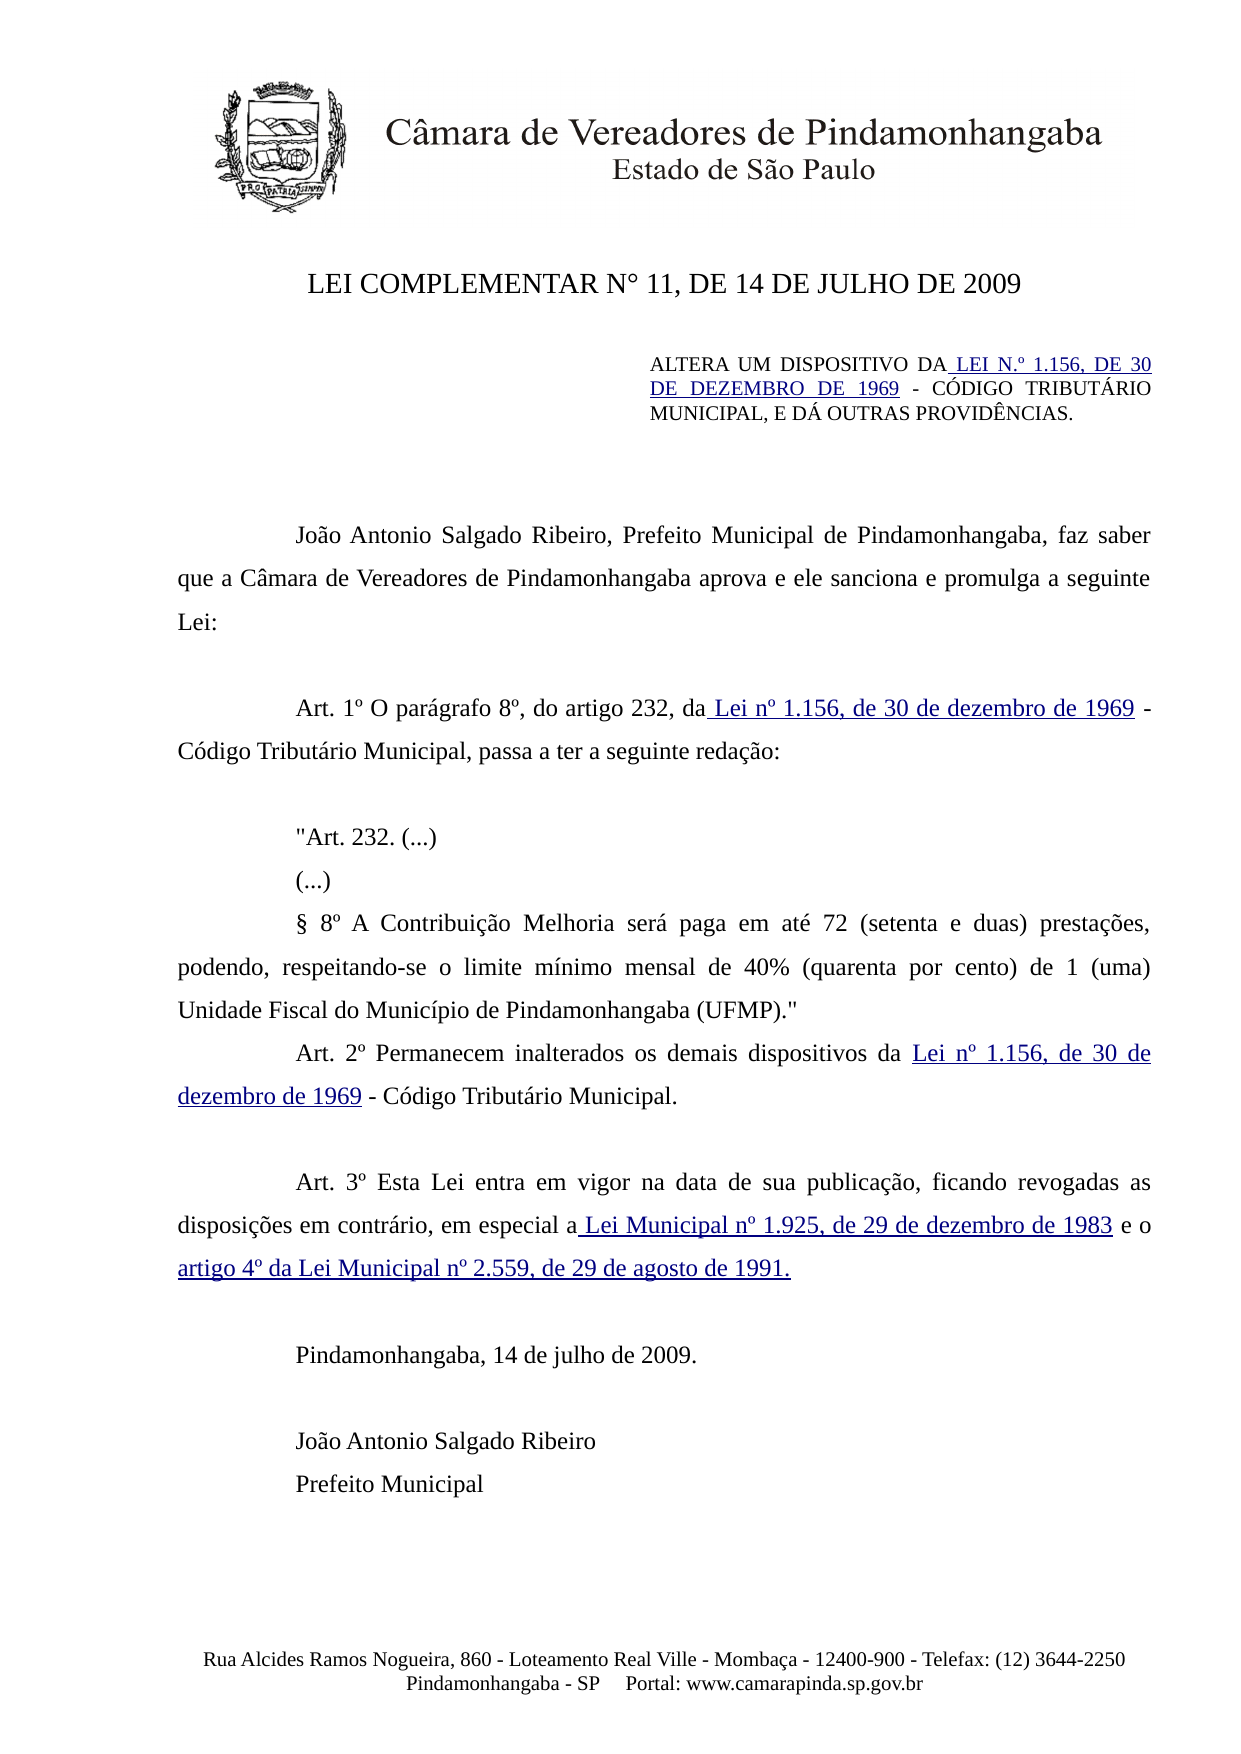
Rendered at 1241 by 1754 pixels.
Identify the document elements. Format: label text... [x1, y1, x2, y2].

text "Art. 232. (...) [177, 822, 1152, 851]
text Prefeito Municipal [177, 1469, 1152, 1498]
text ALTERA UM DISPOSITIVO DA LEI N.º 1.156, DE 30 DE DEZEMBRO DE 1969 - CÓDIGO TRIBUTÁRIO MUNICIPAL, E DÁ OUTRAS PROVIDÊNCIAS. [649, 352, 1152, 424]
text Art. 2º Permanecem inalterados os demais dispositivos da Lei nº 1.156, de 30 de dezembro de 1969 - Código Tributário Municipal. [177, 1038, 1152, 1110]
picture [193, 68, 1135, 228]
text § 8º A Contribuição Melhoria será paga em até 72 (setenta e duas) prestações, podendo, respeitando-se o limite mínimo mensal de 40% (quarenta por cento) de 1 (uma) Unidade Fiscal do Município de Pindamonhangaba (UFMP)." [177, 908, 1152, 1023]
text Pindamonhangaba, 14 de julho de 2009. [177, 1340, 1152, 1368]
text (...) [177, 865, 1152, 894]
text Art. 1º O parágrafo 8º, do artigo 232, da Lei nº 1.156, de 30 de dezembro de 1969 - Código Tributário Municipal, passa a ter a seguinte redação: [177, 693, 1152, 765]
text João Antonio Salgado Ribeiro, Prefeito Municipal de Pindamonhangaba, faz saber que a Câmara de Vereadores de Pindamonhangaba aprova e ele sanciona e promulga a seguinte Lei: [177, 520, 1152, 635]
text LEI COMPLEMENTAR N° 11, de 14 de julho de 2009 [177, 266, 1152, 299]
text João Antonio Salgado Ribeiro [177, 1426, 1152, 1455]
text Art. 3º Esta Lei entra em vigor na data de sua publicação, ficando revogadas as disposições em contrário, em especial a Lei Municipal nº 1.925, de 29 de dezembro de 1983 e o artigo 4º da Lei Municipal nº 2.559, de 29 de agosto de 1991. [177, 1167, 1152, 1282]
